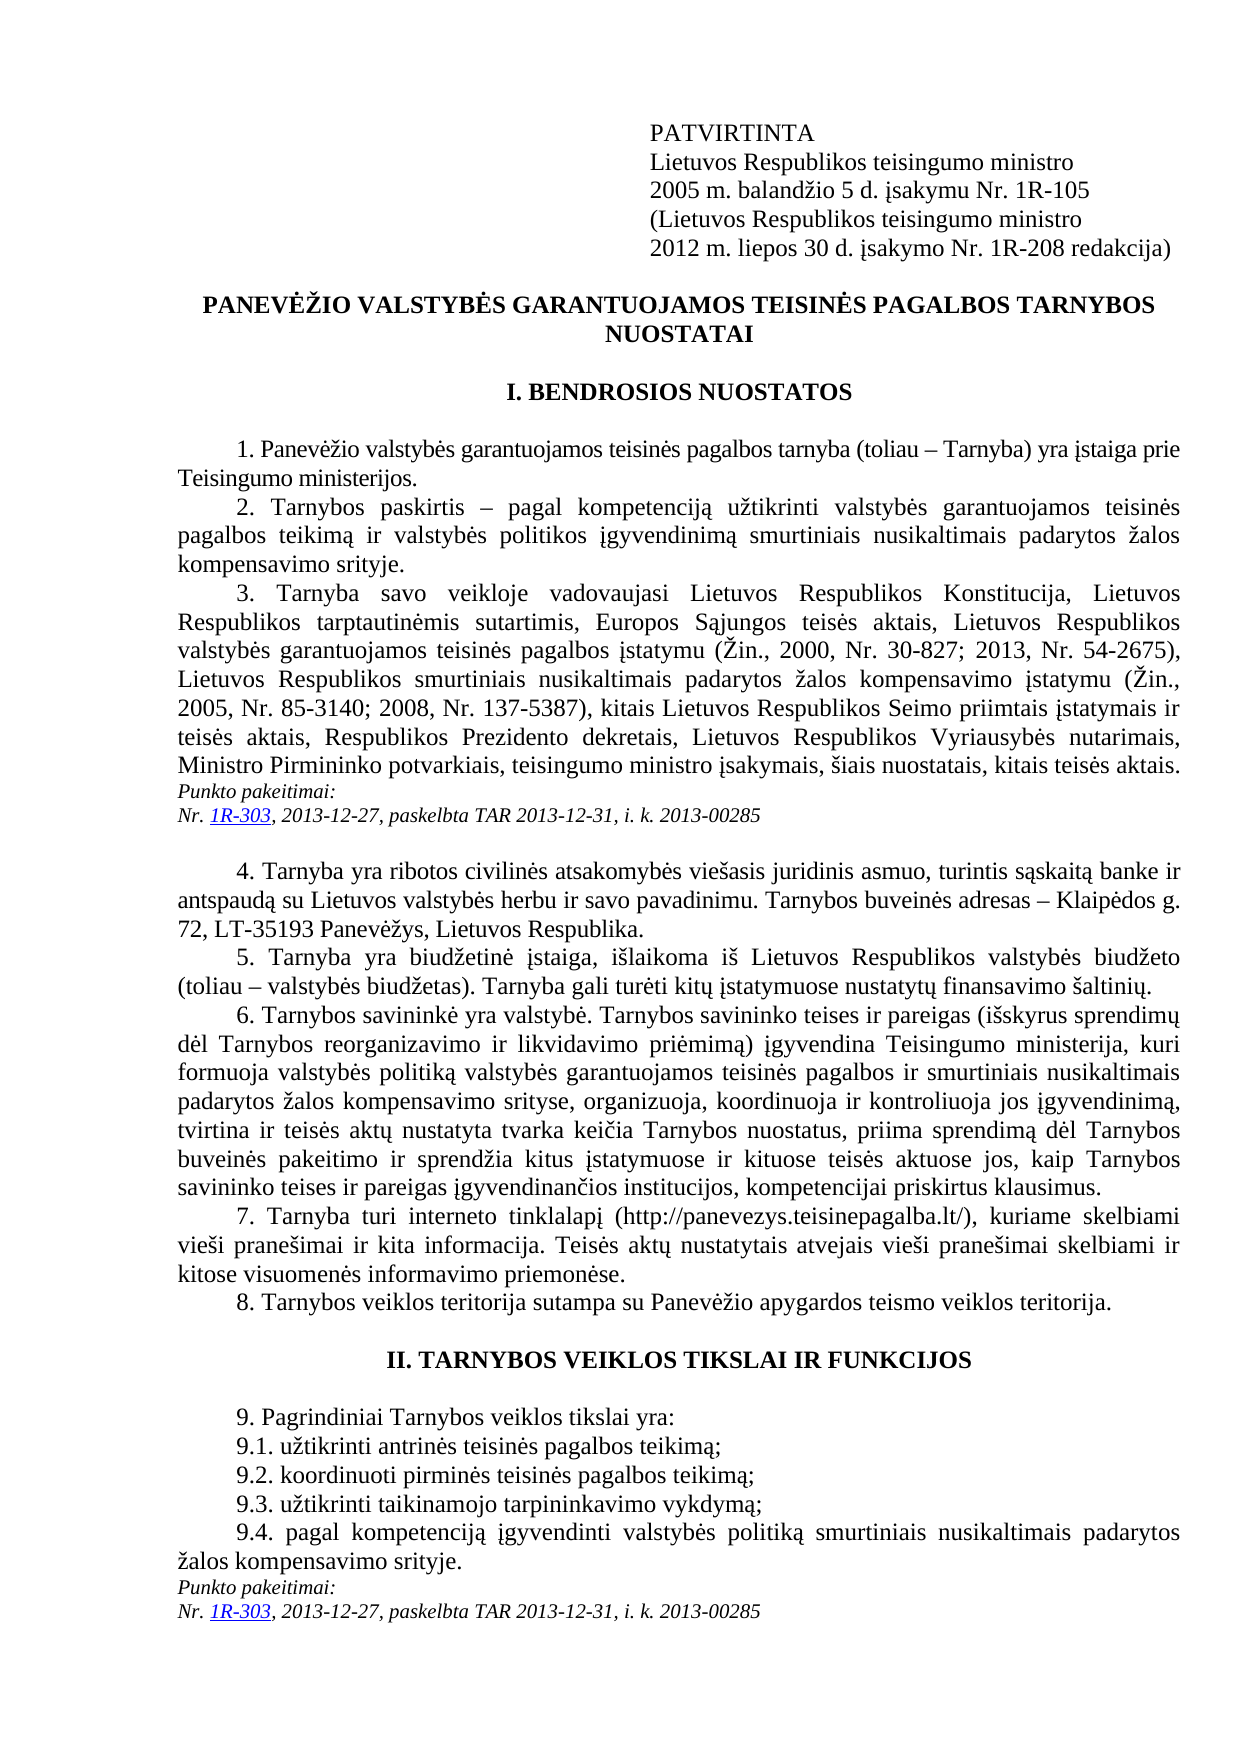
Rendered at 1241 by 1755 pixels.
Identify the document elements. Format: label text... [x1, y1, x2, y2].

text I. BENDROSIOS NUOSTATOS [177, 377, 1181, 406]
text PATVIRTINTA [649, 118, 1181, 147]
text 2. Tarnybos paskirtis – pagal kompetenciją užtikrinti valstybės garantuojamos teisinės pagalbos teikimą ir valstybės politikos įgyvendinimą smurtiniais nusikaltimais padarytos žalos kompensavimo srityje. [177, 492, 1181, 578]
text 9. Pagrindiniai Tarnybos veiklos tikslai yra: [177, 1402, 1181, 1431]
text 7. Tarnyba turi interneto tinklalapį (http://panevezys.teisinepagalba.lt/), kuriame skelbiami vieši pranešimai ir kita informacija. Teisės aktų nustatytais atvejais vieši pranešimai skelbiami ir kitose visuomenės informavimo priemonėse. [177, 1201, 1181, 1287]
text 6. Tarnybos savininkė yra valstybė. Tarnybos savininko teises ir pareigas (išskyrus sprendimų dėl Tarnybos reorganizavimo ir likvidavimo priėmimą) įgyvendina Teisingumo ministerija, kuri formuoja valstybės politiką valstybės garantuojamos teisinės pagalbos ir smurtiniais nusikaltimais padarytos žalos kompensavimo srityse, organizuoja, koordinuoja ir kontroliuoja jos įgyvendinimą, tvirtina ir teisės aktų nustatyta tvarka keičia Tarnybos nuostatus, priima sprendimą dėl Tarnybos buveinės pakeitimo ir sprendžia kitus įstatymuose ir kituose teisės aktuose jos, kaip Tarnybos savininko teises ir pareigas įgyvendinančios institucijos, kompetencijai priskirtus klausimus. [177, 1000, 1181, 1201]
text 9.3. užtikrinti taikinamojo tarpininkavimo vykdymą; [177, 1489, 1181, 1517]
text II. TARNYBOS VEIKLOS TIKSLAI IR FUNKCIJOS [177, 1345, 1181, 1374]
text Nr. 1R-303, 2013-12-27, paskelbta TAR 2013-12-31, i. k. 2013-00285 [177, 803, 1181, 827]
text 2012 m. liepos 30 d. įsakymo Nr. 1R-208 redakcija) [649, 233, 1181, 262]
text 9.1. užtikrinti antrinės teisinės pagalbos teikimą; [177, 1431, 1181, 1460]
text Punkto pakeitimai: [177, 779, 1181, 803]
text 3. Tarnyba savo veikloje vadovaujasi Lietuvos Respublikos Konstitucija, Lietuvos Respublikos tarptautinėmis sutartimis, Europos Sąjungos teisės aktais, Lietuvos Respublikos valstybės garantuojamos teisinės pagalbos įstatymu (Žin., 2000, Nr. 30-827; 2013, Nr. 54-2675), Lietuvos Respublikos smurtiniais nusikaltimais padarytos žalos kompensavimo įstatymu (Žin., 2005, Nr. 85-3140; 2008, Nr. 137-5387), kitais Lietuvos Respublikos Seimo priimtais įstatymais ir teisės aktais, Respublikos Prezidento dekretais, Lietuvos Respublikos Vyriausybės nutarimais, Ministro Pirmininko potvarkiais, teisingumo ministro įsakymais, šiais nuostatais, kitais teisės aktais. [177, 578, 1181, 779]
text Punkto pakeitimai: [177, 1575, 1181, 1599]
text Nr. 1R-303, 2013-12-27, paskelbta TAR 2013-12-31, i. k. 2013-00285 [177, 1599, 1181, 1623]
text 4. Tarnyba yra ribotos civilinės atsakomybės viešasis juridinis asmuo, turintis sąskaitą banke ir antspaudą su Lietuvos valstybės herbu ir savo pavadinimu. Tarnybos buveinės adresas – Klaipėdos g. 72, LT-35193 Panevėžys, Lietuvos Respublika. [177, 856, 1181, 942]
text PANEVĖŽIO VALSTYBĖS GARANTUOJAMOS TEISINĖS PAGALBOS TARNYBOS NUOSTATAI [177, 291, 1181, 348]
text 8. Tarnybos veiklos teritorija sutampa su Panevėžio apygardos teismo veiklos teritorija. [177, 1287, 1181, 1316]
text 5. Tarnyba yra biudžetinė įstaiga, išlaikoma iš Lietuvos Respublikos valstybės biudžeto (toliau – valstybės biudžetas). Tarnyba gali turėti kitų įstatymuose nustatytų finansavimo šaltinių. [177, 942, 1181, 1000]
text 9.4. pagal kompetenciją įgyvendinti valstybės politiką smurtiniais nusikaltimais padarytos žalos kompensavimo srityje. [177, 1517, 1181, 1575]
text Lietuvos Respublikos teisingumo ministro [649, 147, 1181, 176]
text 1. Panevėžio valstybės garantuojamos teisinės pagalbos tarnyba (toliau – Tarnyba) yra įstaiga prie Teisingumo ministerijos. [177, 434, 1181, 492]
text (Lietuvos Respublikos teisingumo ministro [649, 204, 1181, 233]
text 9.2. koordinuoti pirminės teisinės pagalbos teikimą; [177, 1460, 1181, 1489]
text 2005 m. balandžio 5 d. įsakymu Nr. 1R-105 [649, 176, 1181, 204]
